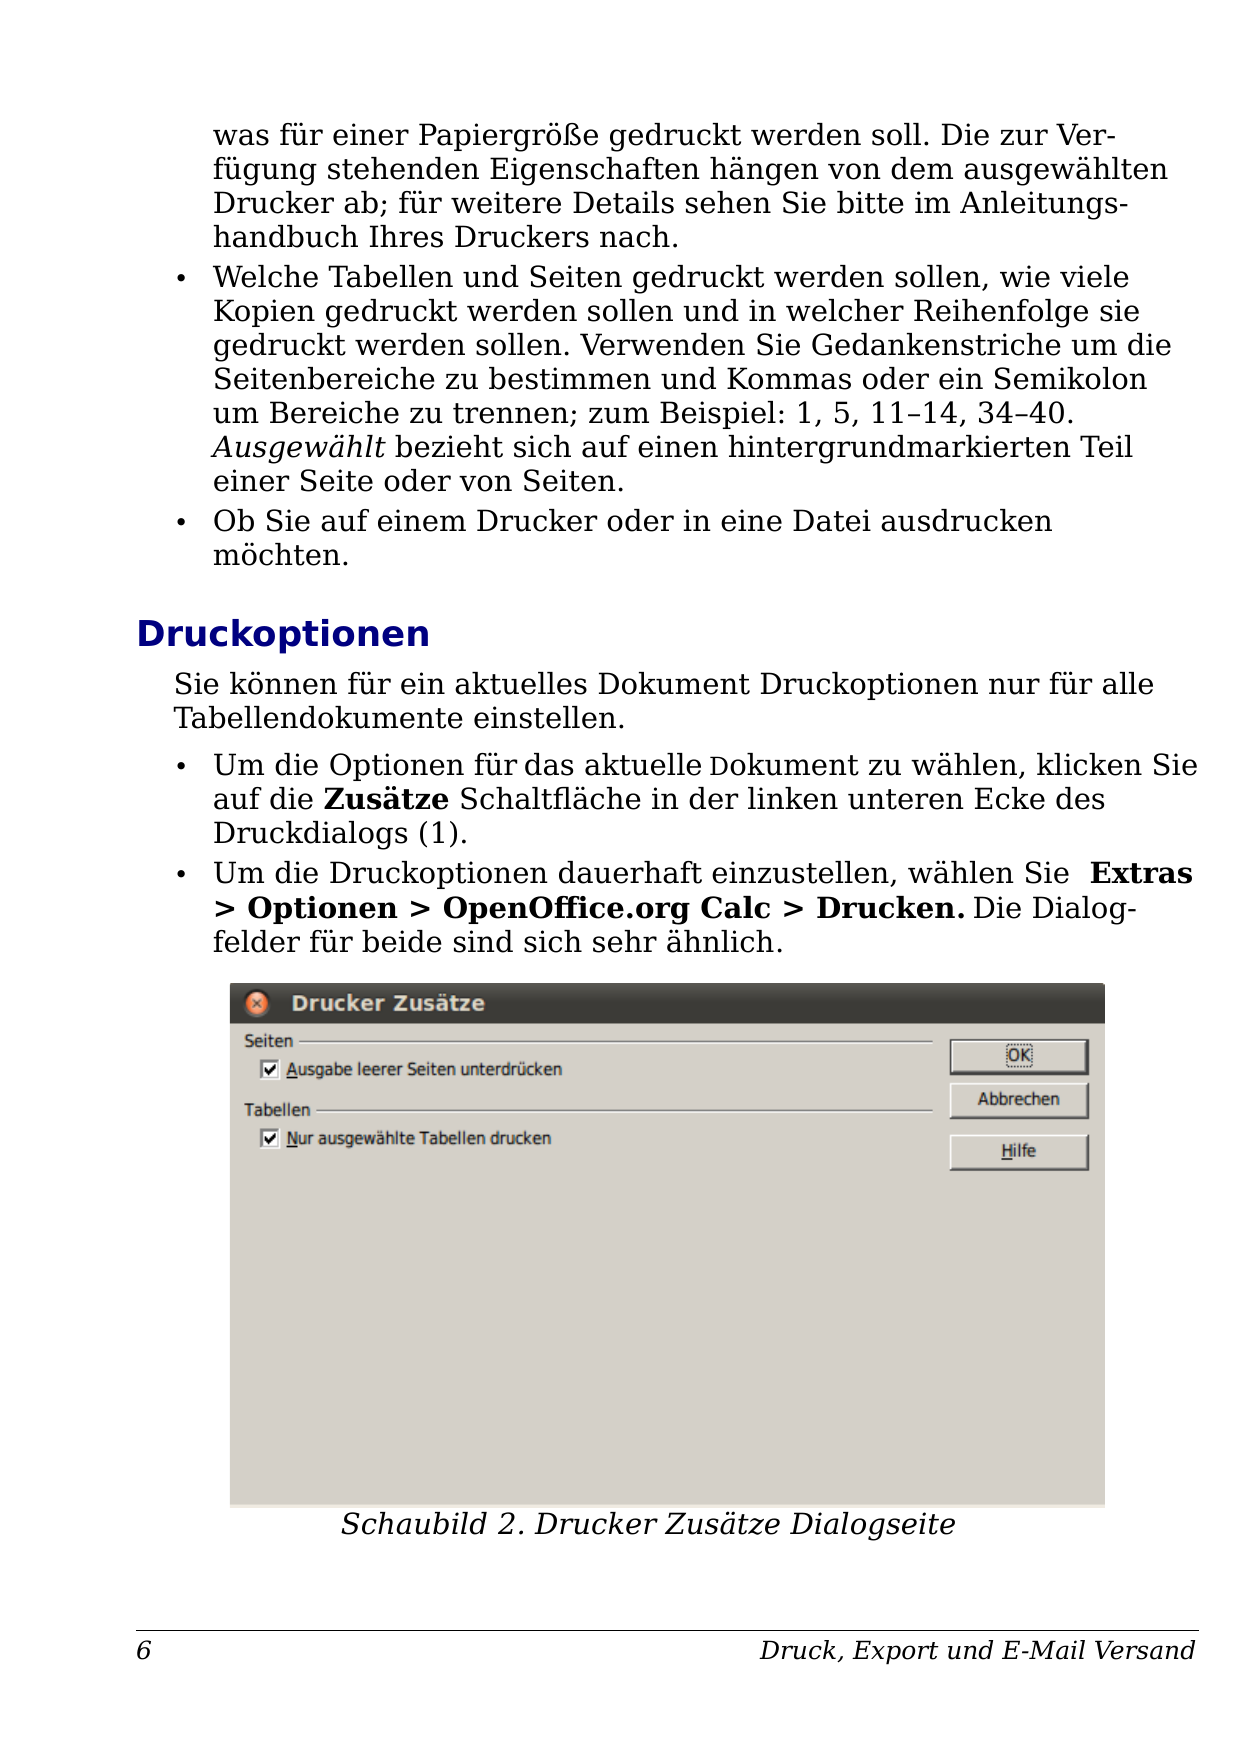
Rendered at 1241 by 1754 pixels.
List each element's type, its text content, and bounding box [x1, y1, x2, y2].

list was für einer Papiergröße gedruckt werden soll. Die zur Ver-fügung stehenden Eigenschaften hängen von dem ausgewählten Drucker ab; für weitere Details sehen Sie bitte im Anleitungs-handbuch Ihres Druckers nach. [174, 118, 1199, 254]
text Schaubild 2. Drucker Zusätze Dialogseite [137, 984, 1197, 1541]
subtitle Druckoptionen [136, 614, 1199, 655]
list Um die Optionen für das aktuelle Dokument zu wählen, klicken Sie auf die Zusätze Schaltfläche in der linken unteren Ecke des Druckdialogs ( Schaubild 1). [174, 748, 1199, 850]
picture [229, 983, 1105, 1508]
text Sie können für ein aktuelles Dokument Druckoptionen nur für alle Tabellendokumente einstellen. [173, 668, 1199, 736]
list Um die Druckoptionen dauerhaft einzustellen, wählen Sie Extras > Optionen > OpenOffice.org Calc > Drucken. Die Dialog-felder für beide sind sich sehr ähnlich. [174, 856, 1199, 959]
list Ob Sie auf einem Drucker oder in eine Datei ausdrucken möchten. [174, 504, 1199, 572]
list Welche Tabellen und Seiten gedruckt werden sollen, wie viele Kopien gedruckt werden sollen und in welcher Reihenfolge sie gedruckt werden sollen. Verwenden Sie Gedankenstriche um die Seitenbereiche zu bestimmen und Kommas oder ein Semikolon um Bereiche zu trennen; zum Beispiel: 1, 5, 11–14, 34–40. Ausgewählt bezieht sich auf einen hintergrundmarkierten Teil einer Seite oder von Seiten. [174, 260, 1199, 498]
